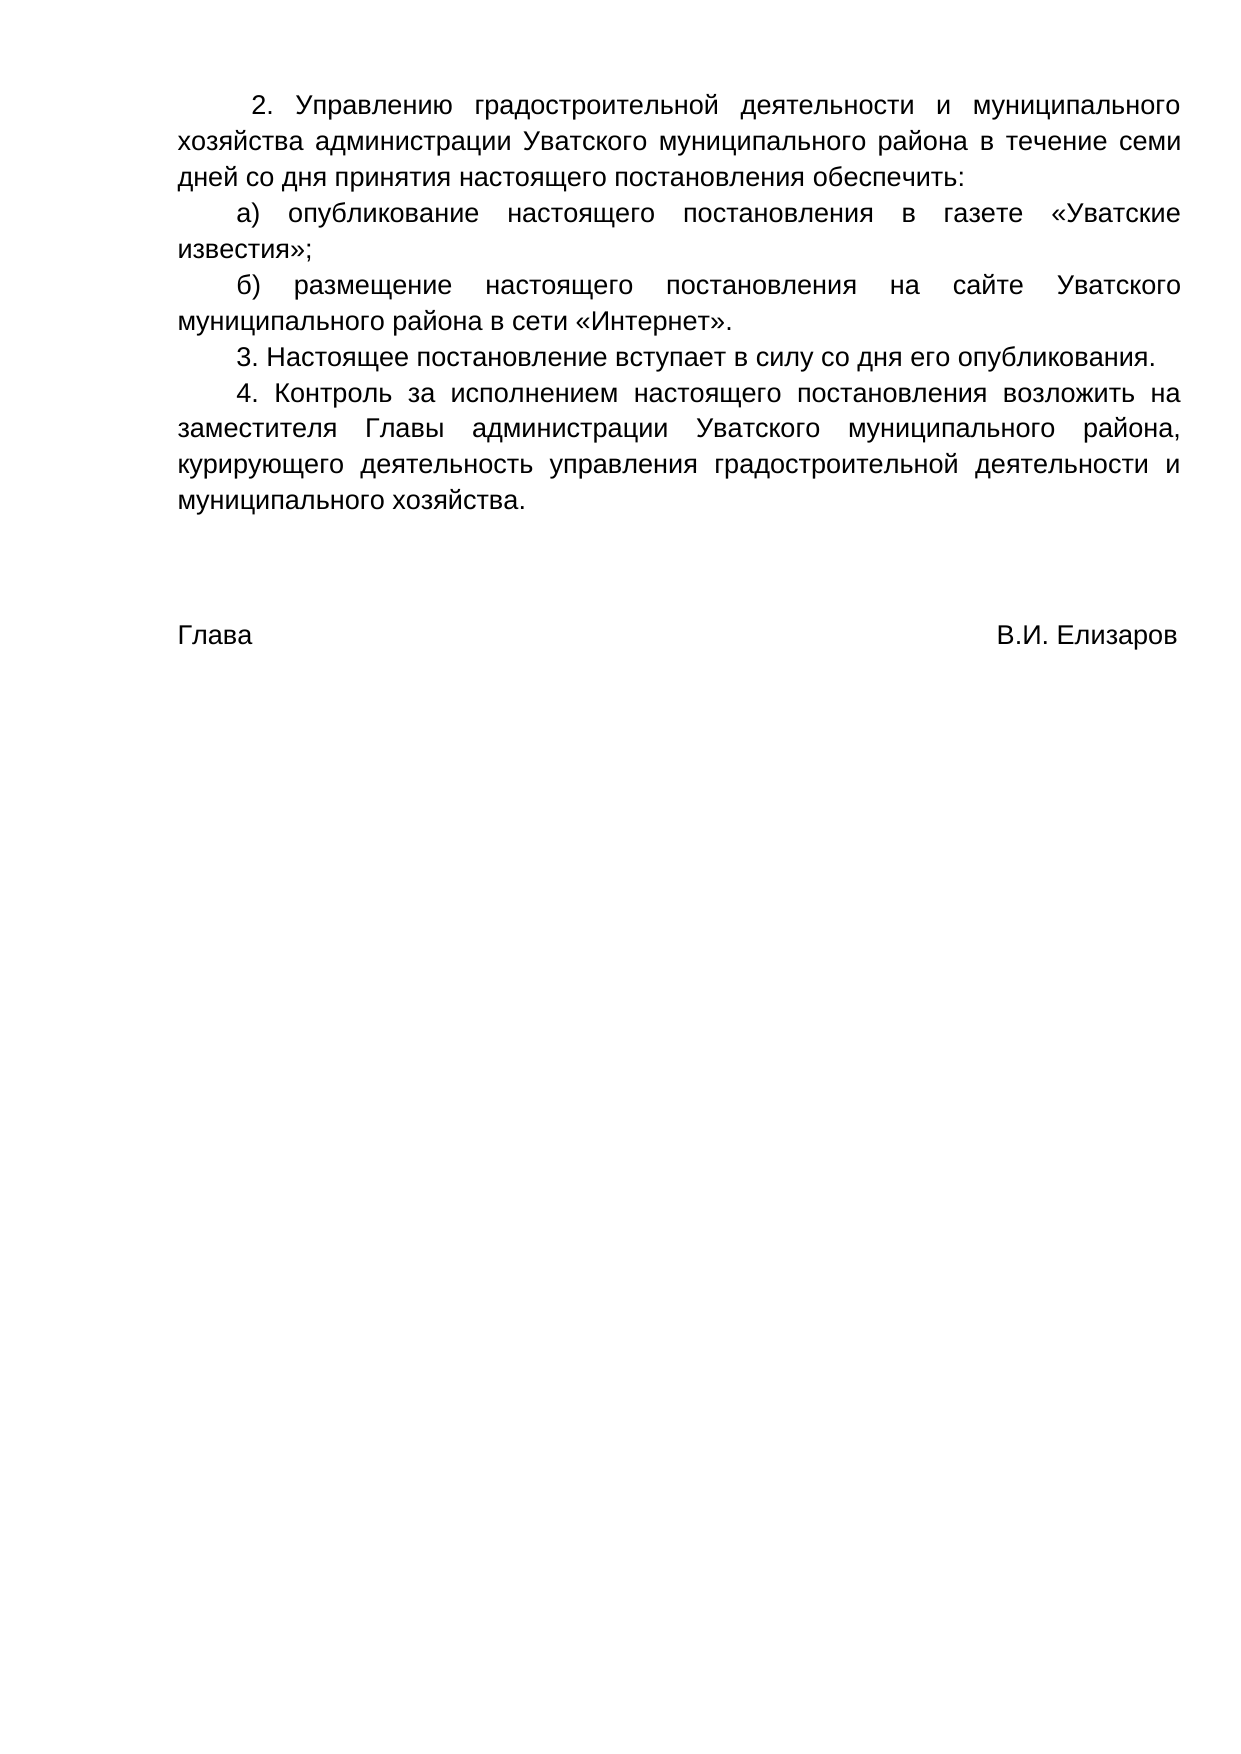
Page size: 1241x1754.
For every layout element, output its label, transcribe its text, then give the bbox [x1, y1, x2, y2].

text 3. Настоящее постановление вступает в силу со дня его опубликования. [177, 341, 1181, 372]
text 2. Управлению градостроительной деятельности и муниципального хозяйства администрации Уватского муниципального района в течение семи дней со дня принятия настоящего постановления обеспечить: [177, 89, 1181, 192]
text а) опубликование настоящего постановления в газете «Уватские известия»; [177, 197, 1181, 264]
text Глава В.И. Елизаров [177, 619, 1181, 650]
text б) размещение настоящего постановления на сайте Уватского муниципального района в сети «Интернет». [177, 269, 1181, 336]
text 4. Контроль за исполнением настоящего постановления возложить на заместителя Главы администрации Уватского муниципального района, курирующего деятельность управления градостроительной деятельности и муниципального хозяйства. [177, 377, 1181, 516]
